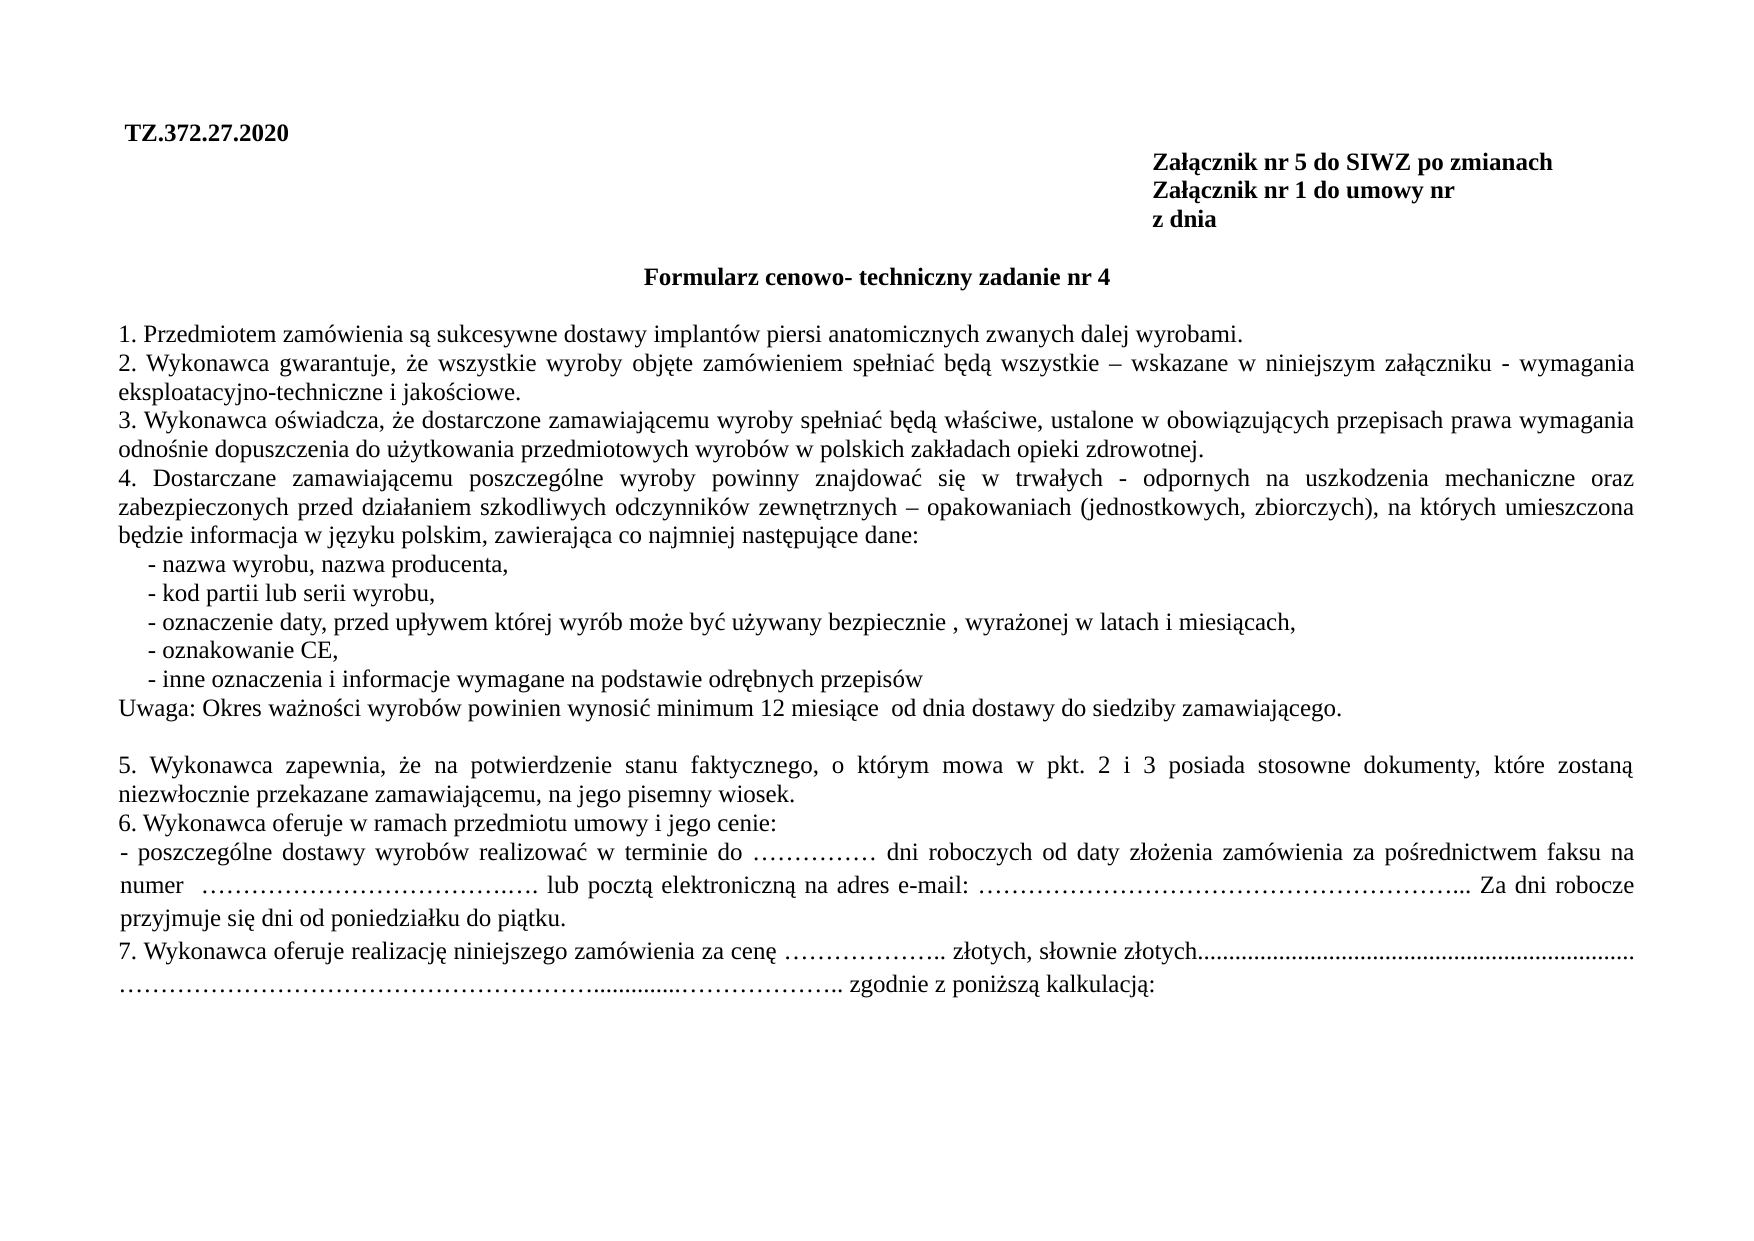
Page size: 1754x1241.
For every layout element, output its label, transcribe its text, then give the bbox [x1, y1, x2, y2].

text 2. Wykonawca gwarantuje, że wszystkie wyroby objęte zamówieniem spełniać będą wszystkie – wskazane w niniejszym załączniku - wymagania eksploatacyjno-techniczne i jakościowe. [118, 348, 1636, 406]
text - nazwa wyrobu, nazwa producenta, [148, 549, 1636, 578]
text - kod partii lub serii wyrobu, [148, 578, 1636, 607]
text - oznaczenie daty, przed upływem której wyrób może być używany bezpiecznie , wyrażonej w latach i miesiącach, [148, 607, 1636, 636]
text 7. Wykonawca oferuje realizację niniejszego zamówienia za cenę ……………….. złotych, słownie złotych......................................................................…………………………………………………..............……………….. zgodnie z poniższą kalkulacją: [118, 936, 1636, 998]
text z dnia [118, 204, 1636, 233]
text Załącznik nr 5 do SIWZ po zmianach [118, 147, 1636, 176]
text - inne oznaczenia i informacje wymagane na podstawie odrębnych przepisów [148, 664, 1636, 693]
text 4. Dostarczane zamawiającemu poszczególne wyroby powinny znajdować się w trwałych - odpornych na uszkodzenia mechaniczne oraz zabezpieczonych przed działaniem szkodliwych odczynników zewnętrznych – opakowaniach (jednostkowych, zbiorczych), na których umieszczona będzie informacja w języku polskim, zawierająca co najmniej następujące dane: [118, 463, 1636, 549]
text Uwaga: Okres ważności wyrobów powinien wynosić minimum 12 miesiące od dnia dostawy do siedziby zamawiającego. [118, 693, 1636, 722]
text Załącznik nr 1 do umowy nr [118, 176, 1636, 204]
text TZ.372.27.2020 [118, 118, 1636, 147]
text 5. Wykonawca zapewnia, że na potwierdzenie stanu faktycznego, o którym mowa w pkt. 2 i 3 posiada stosowne dokumenty, które zostaną niezwłocznie przekazane zamawiającemu, na jego pisemny wiosek. [118, 751, 1636, 808]
text 3. Wykonawca oświadcza, że dostarczone zamawiającemu wyroby spełniać będą właściwe, ustalone w obowiązujących przepisach prawa wymagania odnośnie dopuszczenia do użytkowania przedmiotowych wyrobów w polskich zakładach opieki zdrowotnej. [118, 406, 1636, 463]
text - oznakowanie CE, [148, 636, 1636, 664]
text Formularz cenowo- techniczny zadanie nr 4 [118, 262, 1636, 291]
text 6. Wykonawca oferuje w ramach przedmiotu umowy i jego cenie: [118, 808, 1636, 837]
text 1. Przedmiotem zamówienia są sukcesywne dostawy implantów piersi anatomicznych zwanych dalej wyrobami. [118, 319, 1636, 348]
text - poszczególne dostawy wyrobów realizować w terminie do …………… dni roboczych od daty złożenia zamówienia za pośrednictwem faksu na numer ……………………………….…. lub pocztą elektroniczną na adres e-mail: …………………………………………………... Za dni robocze przyjmuje się dni od poniedziałku do piątku. [120, 837, 1636, 932]
